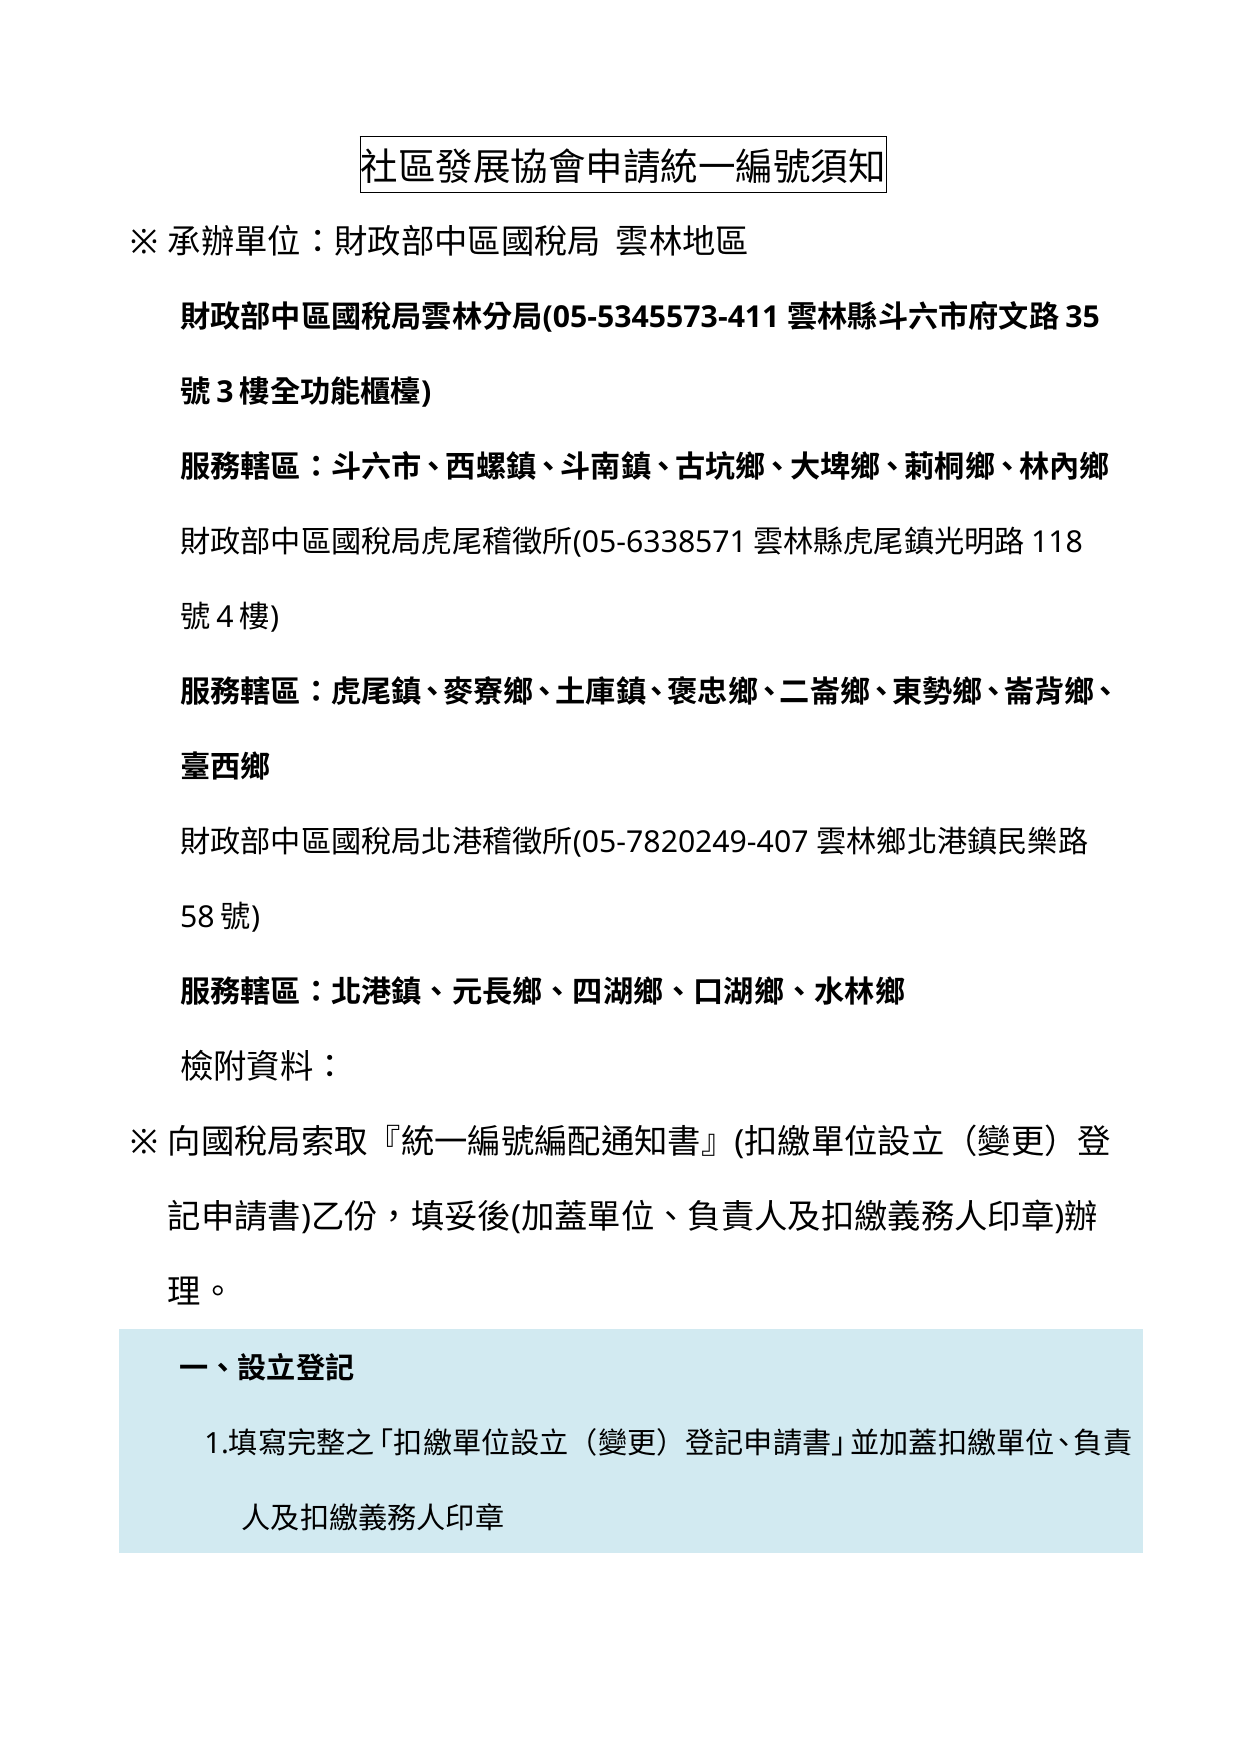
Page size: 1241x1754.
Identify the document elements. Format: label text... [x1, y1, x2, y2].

table_header 一、設立登記 1.填寫完整之「扣繳單位設立（變更）登記申請書」並加蓋扣繳單位、負責人及扣繳義務人印章 [119, 1329, 1143, 1553]
subtitle 財政部中區國稅局雲林分局(05-5345573-411 雲林縣斗六市府文路35號3樓全功能櫃檯) [180, 277, 1116, 427]
text 服務轄區：虎尾鎮、麥寮鄉、土庫鎮、褒忠鄉、二崙鄉、東勢鄉、崙背鄉、臺西鄉 [180, 652, 1116, 802]
text 服務轄區：北港鎮、元長鄉、四湖鄉、口湖鄉、水林鄉 [180, 952, 1116, 1027]
text 社區發展協會申請統一編號須知 [130, 127, 1116, 202]
text 財政部中區國稅局北港稽徵所(05-7820249-407 雲林鄉北港鎮民樂路58號) [180, 802, 1116, 952]
text 財政部中區國稅局虎尾稽徵所(05-6338571雲林縣虎尾鎮光明路118號4樓) [180, 502, 1116, 652]
text 檢附資料： [180, 1027, 1116, 1102]
text 服務轄區：斗六市、西螺鎮、斗南鎮、古坑鄉、大埤鄉、莿桐鄉、林內鄉 [180, 427, 1116, 502]
list 承辦單位：財政部中區國稅局 雲林地區 [130, 202, 1116, 277]
list 向國稅局索取『統一編號編配通知書』(扣繳單位設立（變更）登記申請書)乙份，填妥後(加蓋單位、負責人及扣繳義務人印章)辦理。 [130, 1102, 1116, 1327]
